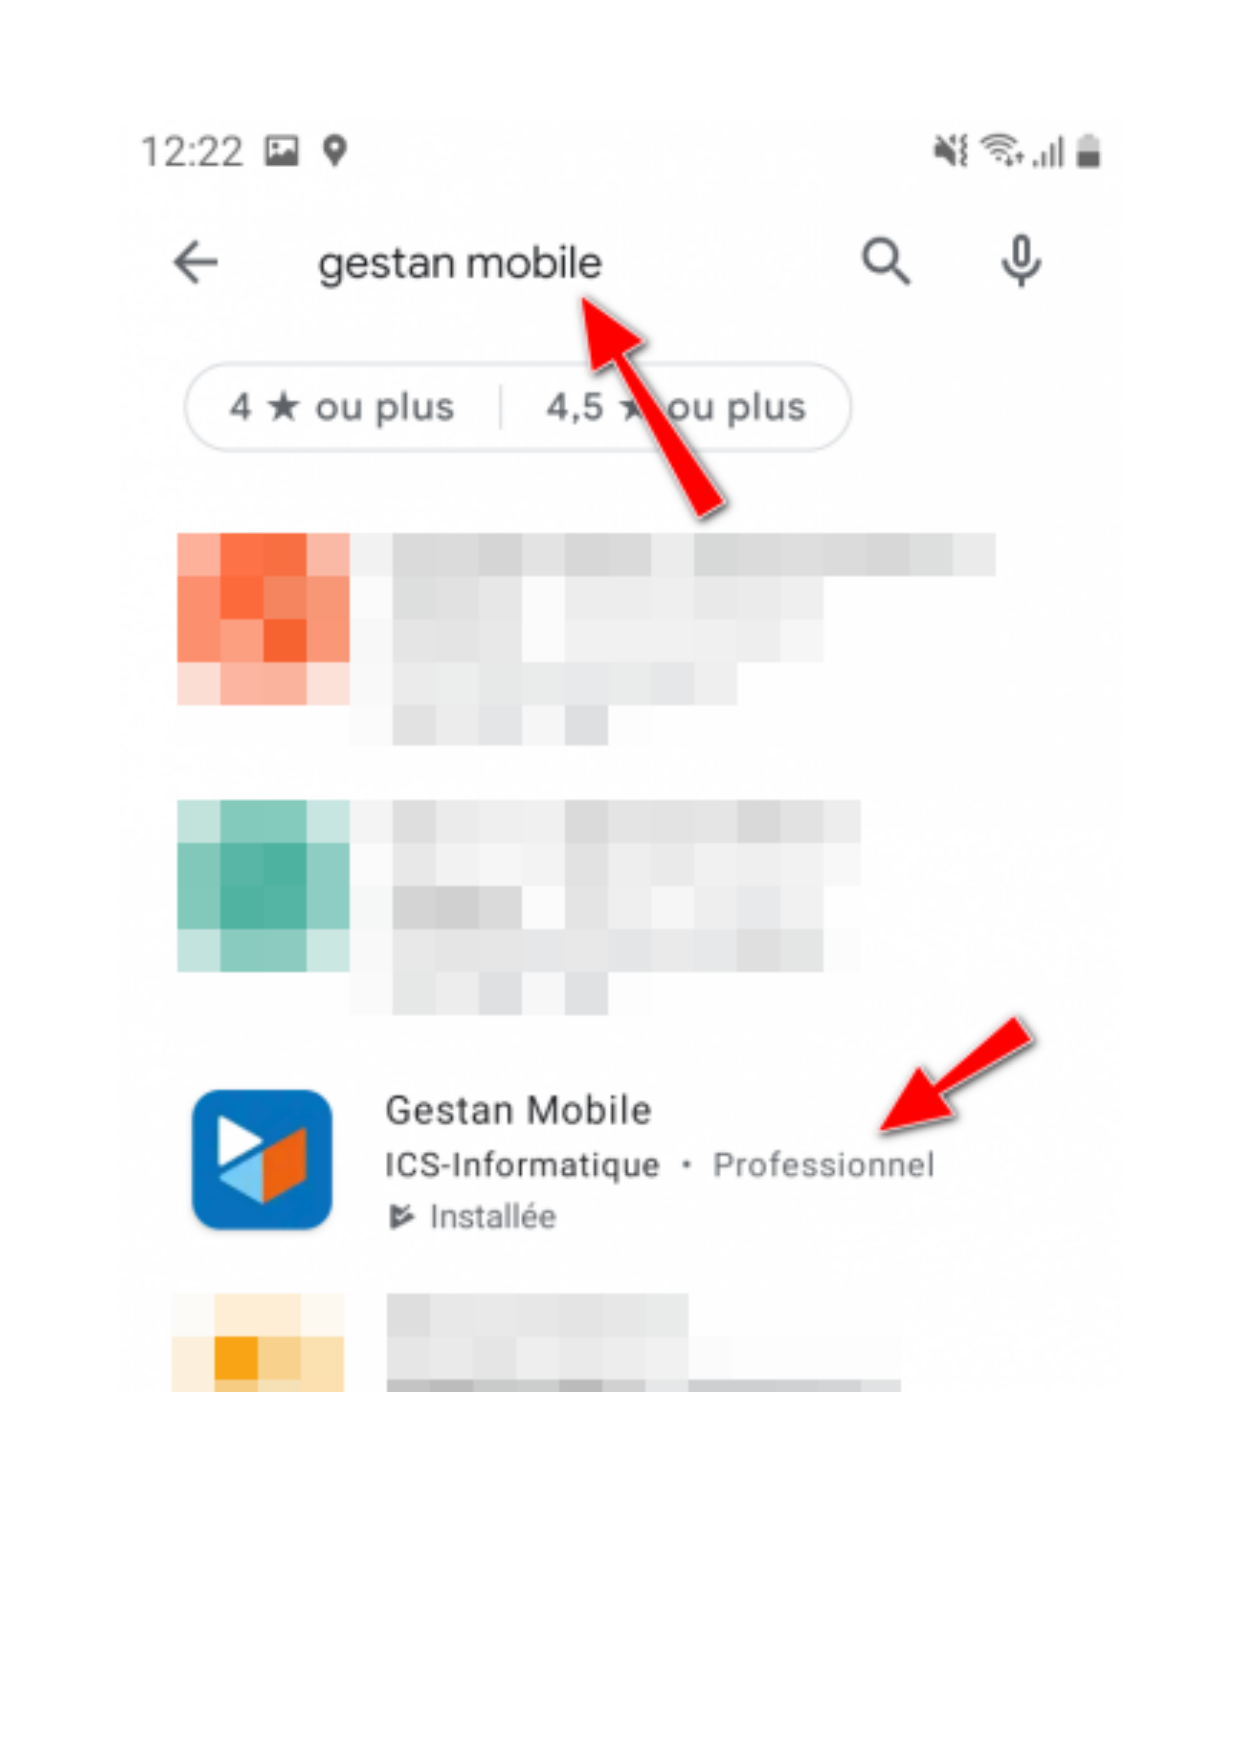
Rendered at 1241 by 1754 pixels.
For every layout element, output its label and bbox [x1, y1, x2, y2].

picture [118, 118, 1123, 1392]
